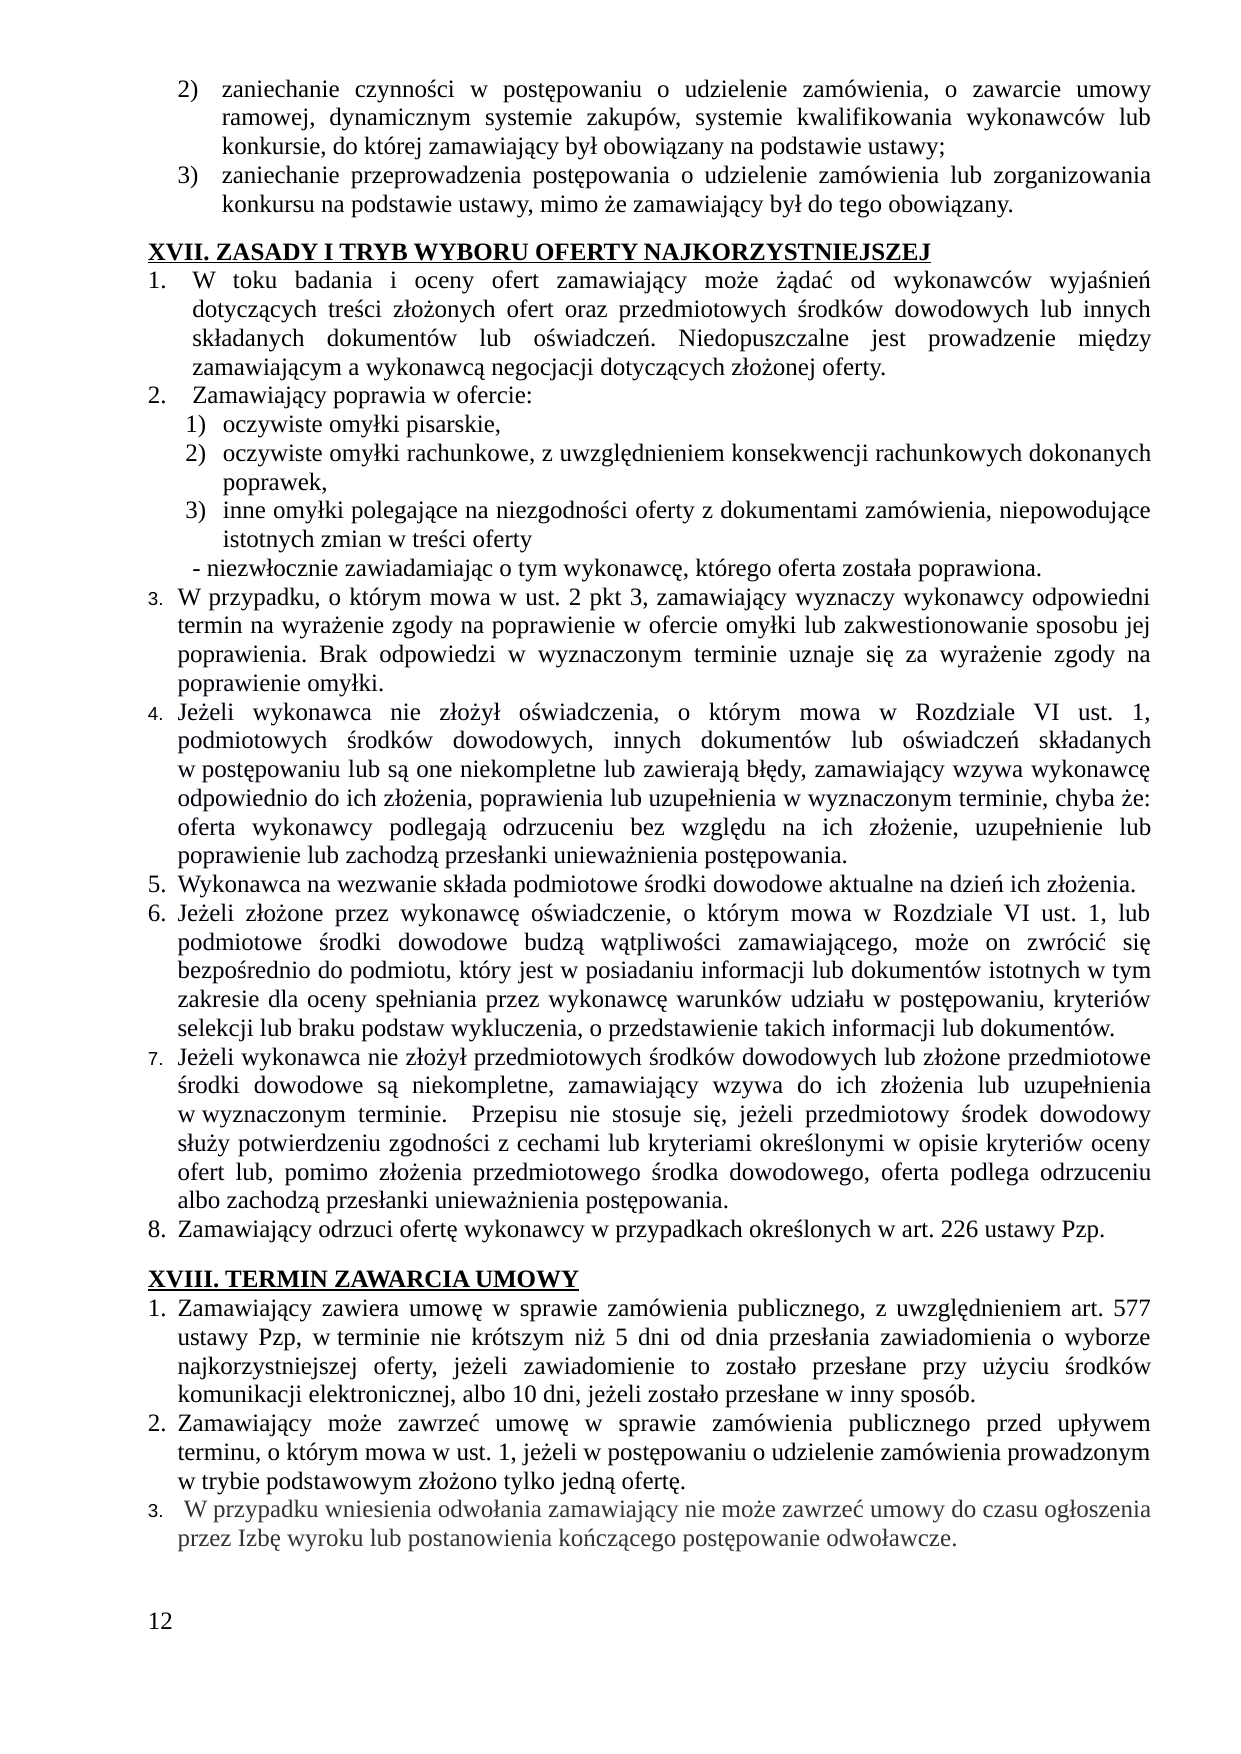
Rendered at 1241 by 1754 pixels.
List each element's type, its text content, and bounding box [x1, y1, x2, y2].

list Zamawiający poprawia w ofercie: [148, 380, 1152, 409]
list oczywiste omyłki pisarskie, [185, 409, 1152, 438]
list Jeżeli wykonawca nie złożył oświadczenia, o którym mowa w Rozdziale VI ust. 1, podmiotowych środków dowodowych, innych dokumentów lub oświadczeń składanych w postępowaniu lub są one niekompletne lub zawierają błędy, zamawiający wzywa wykonawcę odpowiednio do ich złożenia, poprawienia lub uzupełnienia w wyznaczonym terminie, chyba że: oferta wykonawcy podlegają odrzuceniu bez względu na ich złożenie, uzupełnienie lub poprawienie lub zachodzą przesłanki unieważnienia postępowania. [148, 697, 1152, 869]
list Wykonawca na wezwanie składa podmiotowe środki dowodowe aktualne na dzień ich złożenia. [148, 869, 1152, 898]
text XVII. ZASADY I TRYB WYBORU OFERTY NAJKORZYSTNIEJSZEJ [148, 237, 1152, 265]
list Jeżeli wykonawca nie złożył przedmiotowych środków dowodowych lub złożone przedmiotowe środki dowodowe są niekompletne, zamawiający wzywa do ich złożenia lub uzupełnienia w wyznaczonym terminie. Przepisu nie stosuje się, jeżeli przedmiotowy środek dowodowy służy potwierdzeniu zgodności z cechami lub kryteriami określonymi w opisie kryteriów oceny ofert lub, pomimo złożenia przedmiotowego środka dowodowego, oferta podlega odrzuceniu albo zachodzą przesłanki unieważnienia postępowania. [148, 1042, 1152, 1214]
list Zamawiający zawiera umowę w sprawie zamówienia publicznego, z uwzględnieniem art. 577 ustawy Pzp, w terminie nie krótszym niż 5 dni od dnia przesłania zawiadomienia o wyborze najkorzystniejszej oferty, jeżeli zawiadomienie to zostało przesłane przy użyciu środków komunikacji elektronicznej, albo 10 dni, jeżeli zostało przesłane w inny sposób. [148, 1293, 1152, 1408]
list oczywiste omyłki rachunkowe, z uwzględnieniem konsekwencji rachunkowych dokonanych poprawek, [185, 438, 1152, 495]
text XVIII. TERMIN ZAWARCIA UMOWY [148, 1264, 1152, 1293]
list W toku badania i oceny ofert zamawiający może żądać od wykonawców wyjaśnień dotyczących treści złożonych ofert oraz przedmiotowych środków dowodowych lub innych składanych dokumentów lub oświadczeń. Niedopuszczalne jest prowadzenie między zamawiającym a wykonawcą negocjacji dotyczących złożonej oferty. [148, 265, 1152, 380]
list Jeżeli złożone przez wykonawcę oświadczenie, o którym mowa w Rozdziale VI ust. 1, lub podmiotowe środki dowodowe budzą wątpliwości zamawiającego, może on zwrócić się bezpośrednio do podmiotu, który jest w posiadaniu informacji lub dokumentów istotnych w tym zakresie dla oceny spełniania przez wykonawcę warunków udziału w postępowaniu, kryteriów selekcji lub braku podstaw wykluczenia, o przedstawienie takich informacji lub dokumentów. [148, 898, 1152, 1042]
list zaniechanie czynności w postępowaniu o udzielenie zamówienia, o zawarcie umowy ramowej, dynamicznym systemie zakupów, systemie kwalifikowania wykonawców lub konkursie, do której zamawiający był obowiązany na podstawie ustawy; [177, 74, 1152, 160]
list inne omyłki polegające na niezgodności oferty z dokumentami zamówienia, niepowodujące istotnych zmian w treści oferty [185, 495, 1152, 553]
text - niezwłocznie zawiadamiając o tym wykonawcę, którego oferta została poprawiona. [177, 553, 1152, 582]
list Zamawiający może zawrzeć umowę w sprawie zamówienia publicznego przed upływem terminu, o którym mowa w ust. 1, jeżeli w postępowaniu o udzielenie zamówienia prowadzonym w trybie podstawowym złożono tylko jedną ofertę. [148, 1408, 1152, 1494]
list W przypadku wniesienia odwołania zamawiający nie może zawrzeć umowy do czasu ogłoszenia przez Izbę wyroku lub postanowienia kończącego postępowanie odwoławcze. [148, 1494, 1152, 1552]
list Zamawiający odrzuci ofertę wykonawcy w przypadkach określonych w art. 226 ustawy Pzp. [148, 1214, 1152, 1243]
list zaniechanie przeprowadzenia postępowania o udzielenie zamówienia lub zorganizowania konkursu na podstawie ustawy, mimo że zamawiający był do tego obowiązany. [177, 160, 1152, 217]
list W przypadku, o którym mowa w ust. 2 pkt 3, zamawiający wyznaczy wykonawcy odpowiedni termin na wyrażenie zgody na poprawienie w ofercie omyłki lub zakwestionowanie sposobu jej poprawienia. Brak odpowiedzi w wyznaczonym terminie uznaje się za wyrażenie zgody na poprawienie omyłki. [148, 582, 1152, 697]
